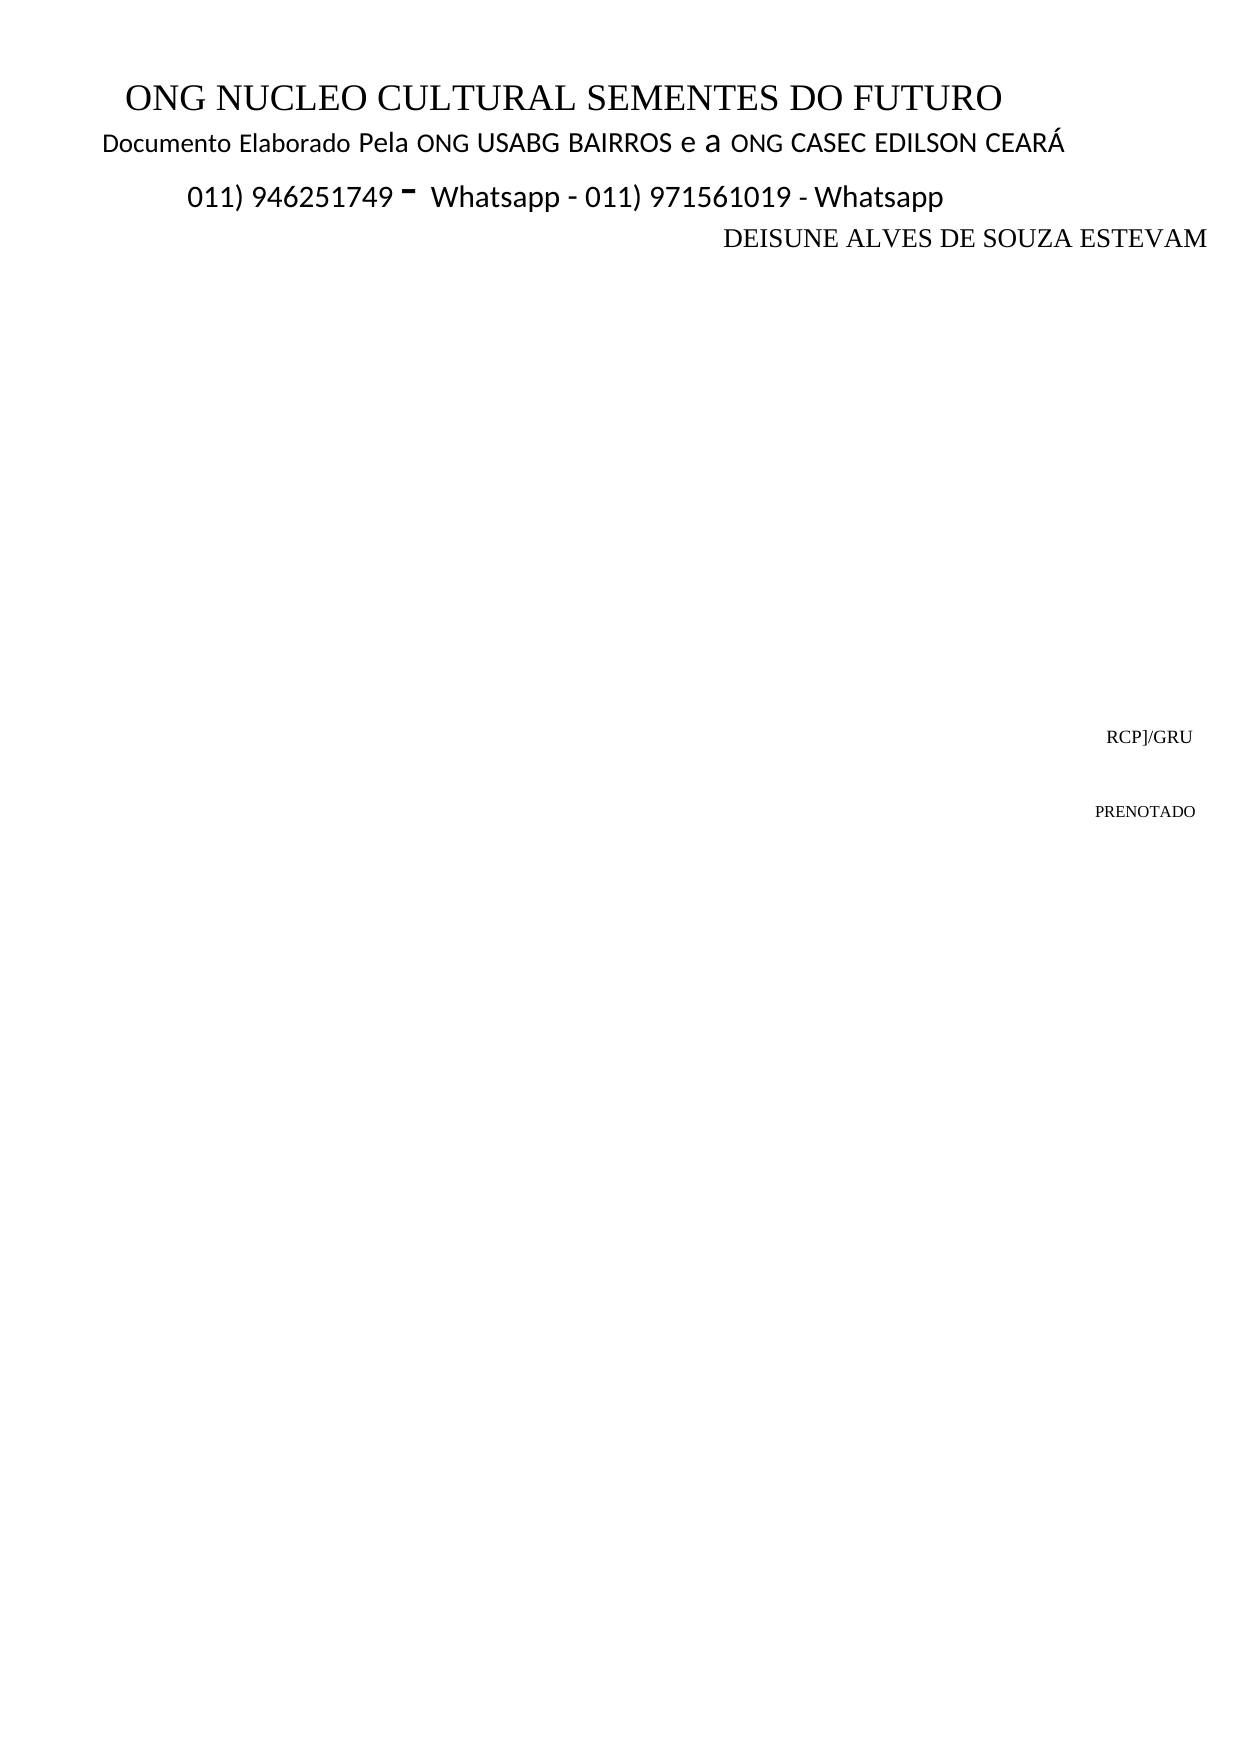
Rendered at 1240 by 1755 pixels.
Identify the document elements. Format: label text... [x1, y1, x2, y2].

subtitle DEISUNE ALVES DE SOUZA ESTEVAM [122, 222, 1208, 253]
